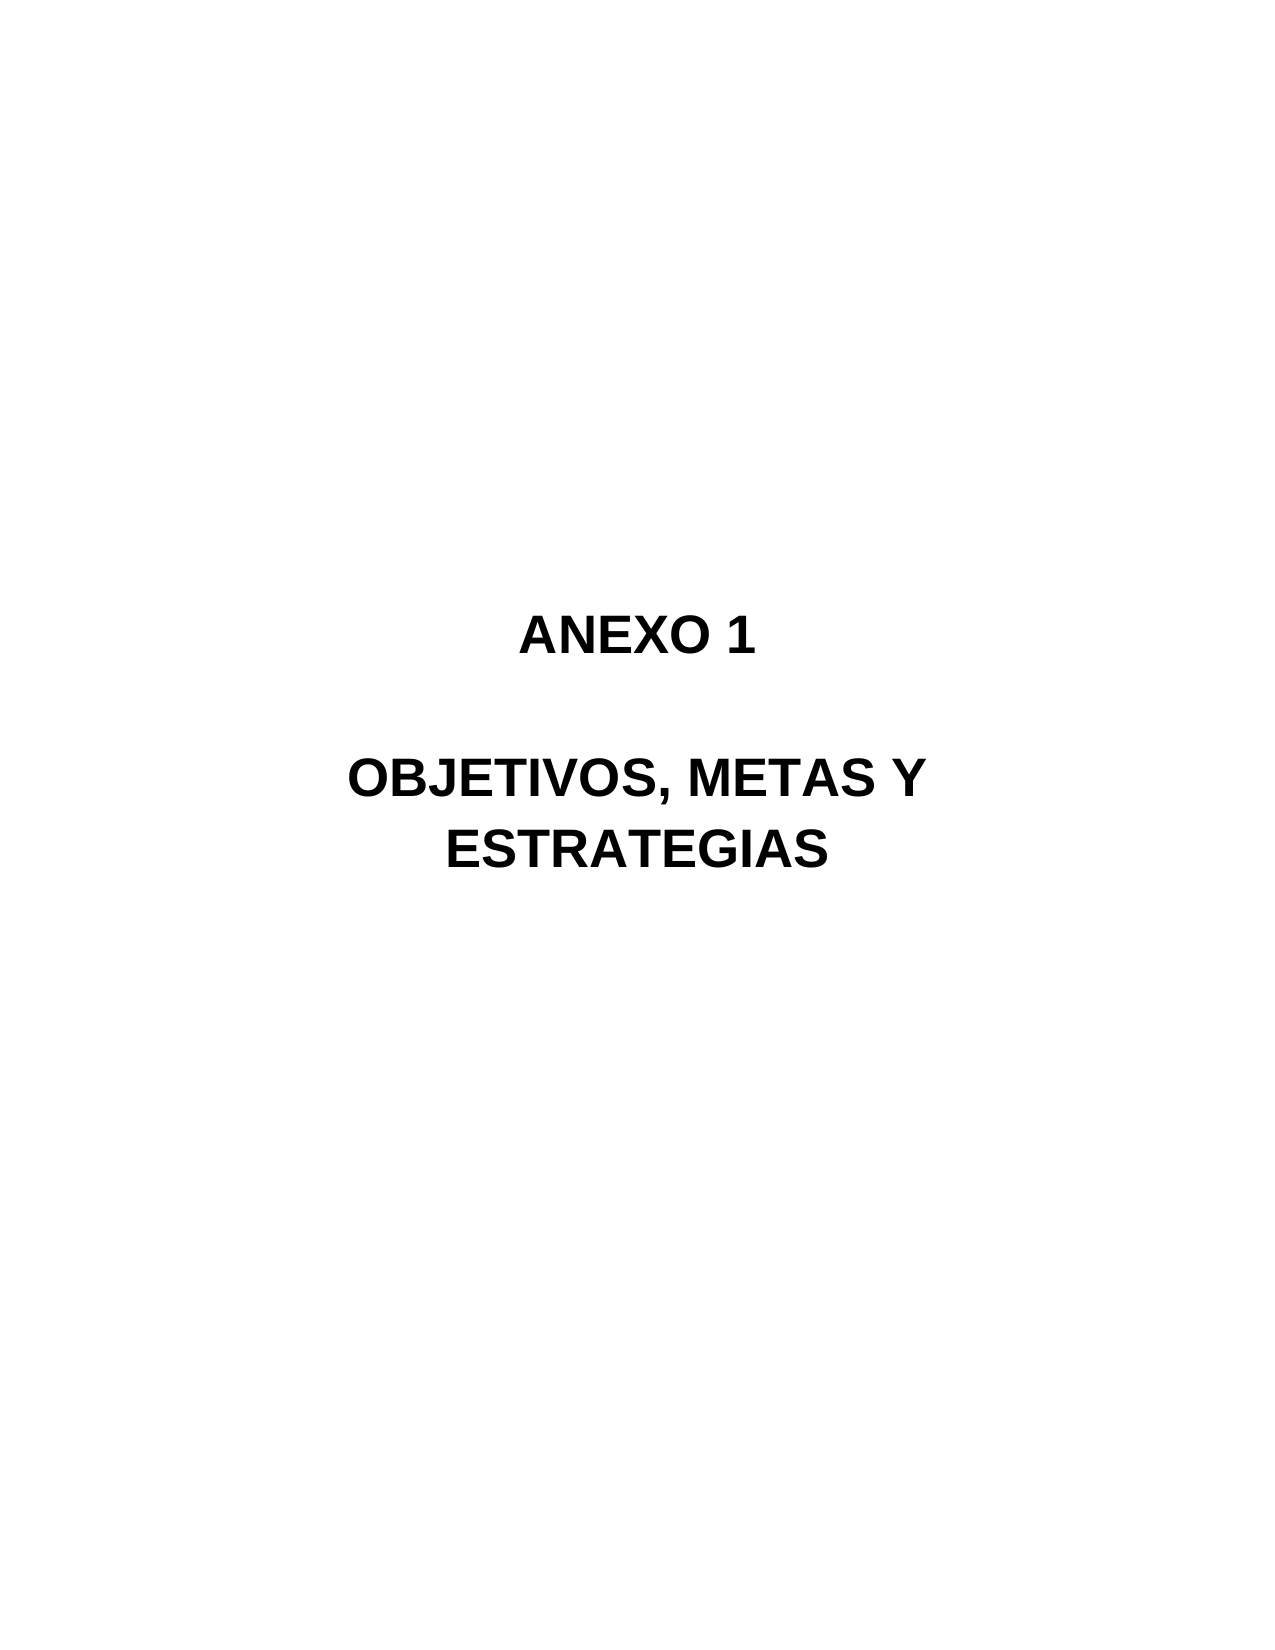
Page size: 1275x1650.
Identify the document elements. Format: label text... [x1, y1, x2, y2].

text ANEXO 1 [177, 602, 1098, 664]
text OBJETIVOS, METAS Y ESTRATEGIAS [177, 745, 1098, 879]
